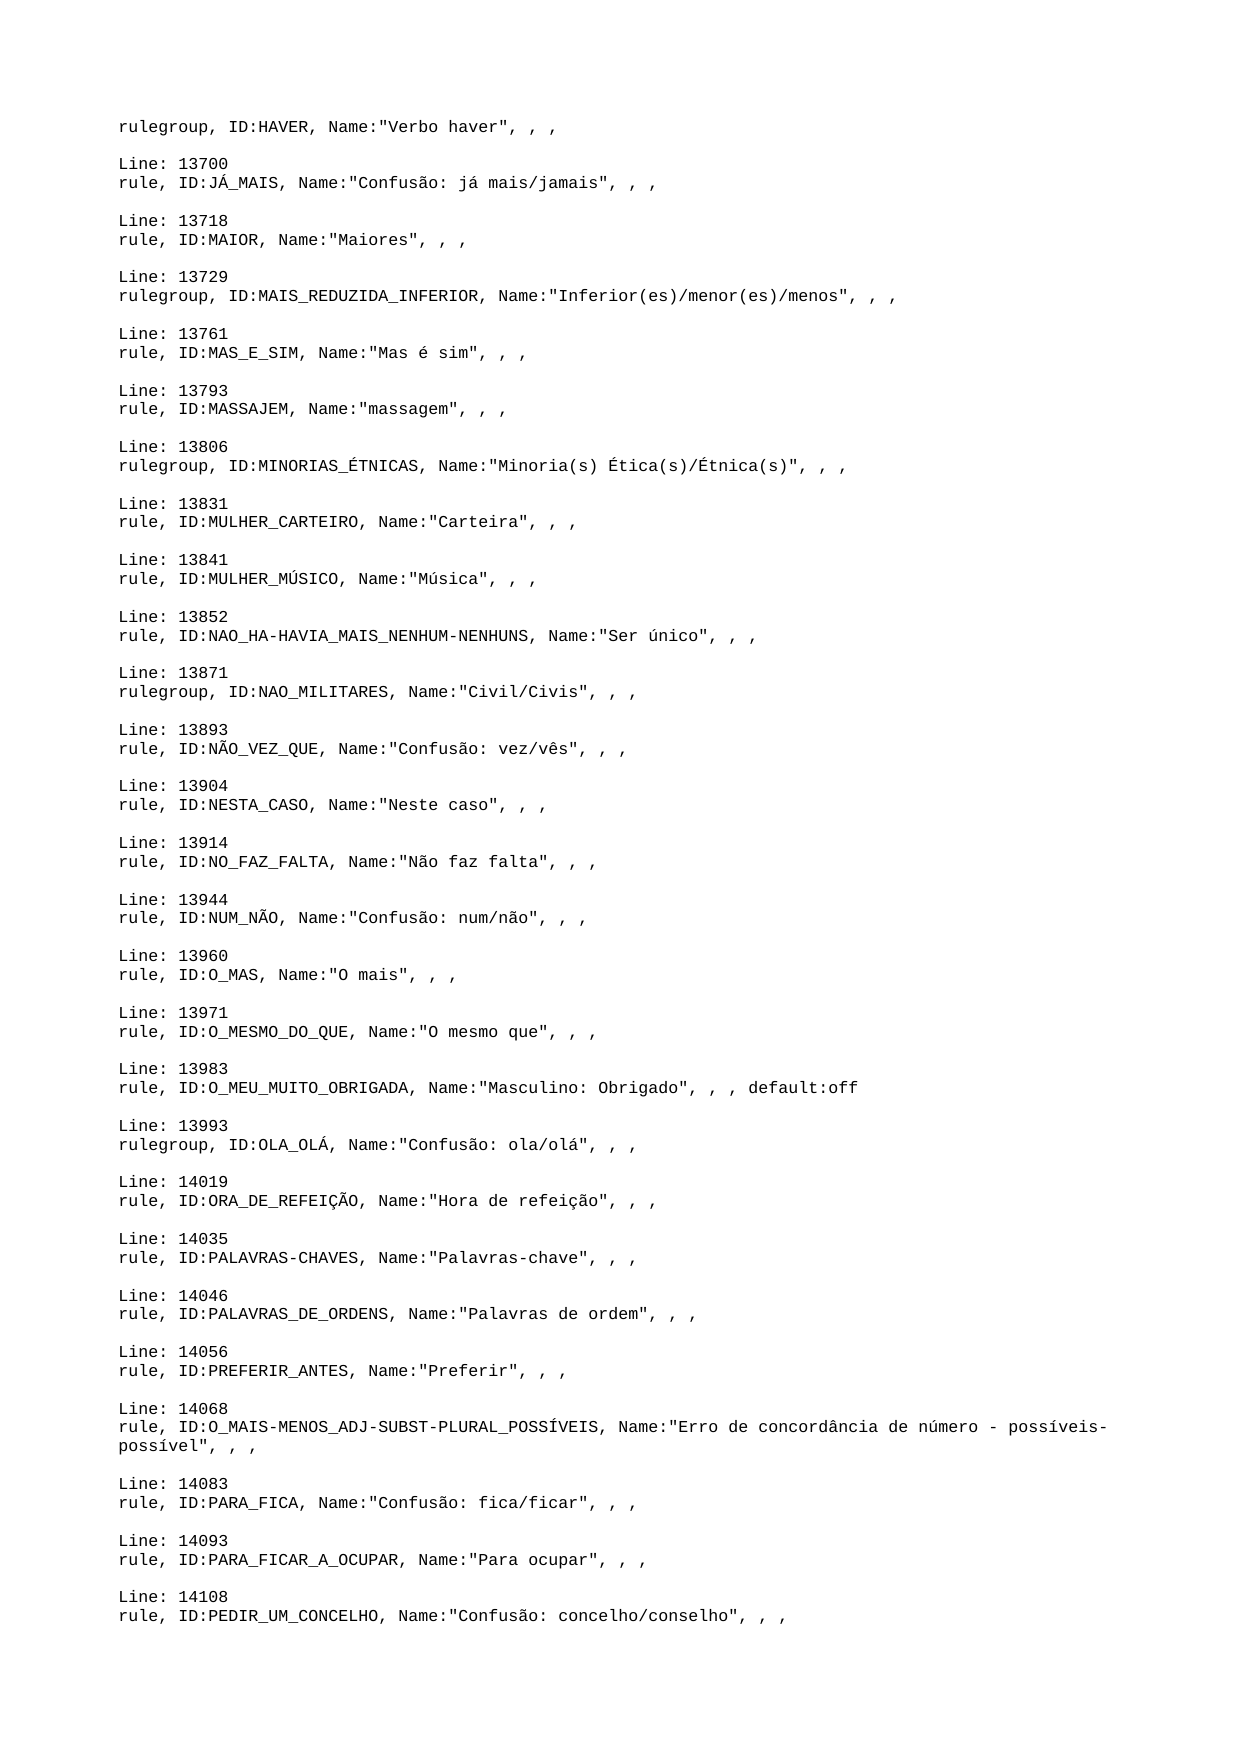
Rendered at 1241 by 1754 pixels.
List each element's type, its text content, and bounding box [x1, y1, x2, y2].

text Line: 13893 [118, 721, 1122, 740]
text rule, ID:O_MAIS-MENOS_ADJ-SUBST-PLURAL_POSSÍVEIS, Name:"Erro de concordância de número - possíveis-possível", , , [118, 1419, 1122, 1457]
text Line: 13793 [118, 382, 1122, 401]
text Line: 13761 [118, 326, 1122, 344]
text Line: 13852 [118, 608, 1122, 627]
text Line: 13700 [118, 156, 1122, 175]
text rulegroup, ID:MAIS_REDUZIDA_INFERIOR, Name:"Inferior(es)/menor(es)/menos", , , [118, 288, 1122, 307]
text rule, ID:ORA_DE_REFEIÇÃO, Name:"Hora de refeição", , , [118, 1193, 1122, 1212]
text rule, ID:JÁ_MAIS, Name:"Confusão: já mais/jamais", , , [118, 175, 1122, 193]
text rule, ID:PARA_FICAR_A_OCUPAR, Name:"Para ocupar", , , [118, 1551, 1122, 1570]
text Line: 13993 [118, 1117, 1122, 1136]
text rule, ID:O_MAS, Name:"O mais", , , [118, 967, 1122, 985]
text rule, ID:NÃO_VEZ_QUE, Name:"Confusão: vez/vês", , , [118, 740, 1122, 759]
text rule, ID:NESTA_CASO, Name:"Neste caso", , , [118, 797, 1122, 816]
text rulegroup, ID:NAO_MILITARES, Name:"Civil/Civis", , , [118, 684, 1122, 703]
text rule, ID:PALAVRAS_DE_ORDENS, Name:"Palavras de ordem", , , [118, 1306, 1122, 1325]
text Line: 13831 [118, 495, 1122, 514]
text rule, ID:NUM_NÃO, Name:"Confusão: num/não", , , [118, 910, 1122, 929]
text rule, ID:NAO_HA-HAVIA_MAIS_NENHUM-NENHUNS, Name:"Ser único", , , [118, 627, 1122, 646]
text Line: 14056 [118, 1344, 1122, 1362]
text Line: 14083 [118, 1476, 1122, 1494]
text rule, ID:O_MEU_MUITO_OBRIGADA, Name:"Masculino: Obrigado", , , default:off [118, 1080, 1122, 1098]
text rule, ID:PEDIR_UM_CONCELHO, Name:"Confusão: concelho/conselho", , , [118, 1608, 1122, 1626]
text rulegroup, ID:OLA_OLÁ, Name:"Confusão: ola/olá", , , [118, 1136, 1122, 1155]
text Line: 13904 [118, 778, 1122, 797]
text rule, ID:PARA_FICA, Name:"Confusão: fica/ficar", , , [118, 1494, 1122, 1513]
text Line: 14035 [118, 1231, 1122, 1249]
text Line: 13729 [118, 269, 1122, 288]
text Line: 13960 [118, 948, 1122, 967]
text Line: 14093 [118, 1532, 1122, 1551]
text Line: 13871 [118, 665, 1122, 684]
text rule, ID:PREFERIR_ANTES, Name:"Preferir", , , [118, 1362, 1122, 1381]
text Line: 13944 [118, 891, 1122, 910]
text Line: 14108 [118, 1589, 1122, 1608]
text Line: 13983 [118, 1061, 1122, 1080]
text rule, ID:MAIOR, Name:"Maiores", , , [118, 231, 1122, 250]
text rule, ID:O_MESMO_DO_QUE, Name:"O mesmo que", , , [118, 1023, 1122, 1042]
text rule, ID:MULHER_MÚSICO, Name:"Música", , , [118, 571, 1122, 589]
text Line: 13971 [118, 1004, 1122, 1023]
text Line: 14068 [118, 1400, 1122, 1419]
text Line: 13841 [118, 552, 1122, 571]
text Line: 13718 [118, 212, 1122, 231]
text rule, ID:MASSAJEM, Name:"massagem", , , [118, 401, 1122, 420]
text Line: 13806 [118, 439, 1122, 457]
text Line: 14019 [118, 1174, 1122, 1193]
text Line: 14046 [118, 1287, 1122, 1306]
text rule, ID:MULHER_CARTEIRO, Name:"Carteira", , , [118, 514, 1122, 533]
text rule, ID:PALAVRAS-CHAVES, Name:"Palavras-chave", , , [118, 1249, 1122, 1268]
text rulegroup, ID:MINORIAS_ÉTNICAS, Name:"Minoria(s) Ética(s)/Étnica(s)", , , [118, 457, 1122, 476]
text rulegroup, ID:HAVER, Name:"Verbo haver", , , [118, 118, 1122, 137]
text rule, ID:MAS_E_SIM, Name:"Mas é sim", , , [118, 344, 1122, 363]
text Line: 13914 [118, 834, 1122, 853]
text rule, ID:NO_FAZ_FALTA, Name:"Não faz falta", , , [118, 853, 1122, 872]
